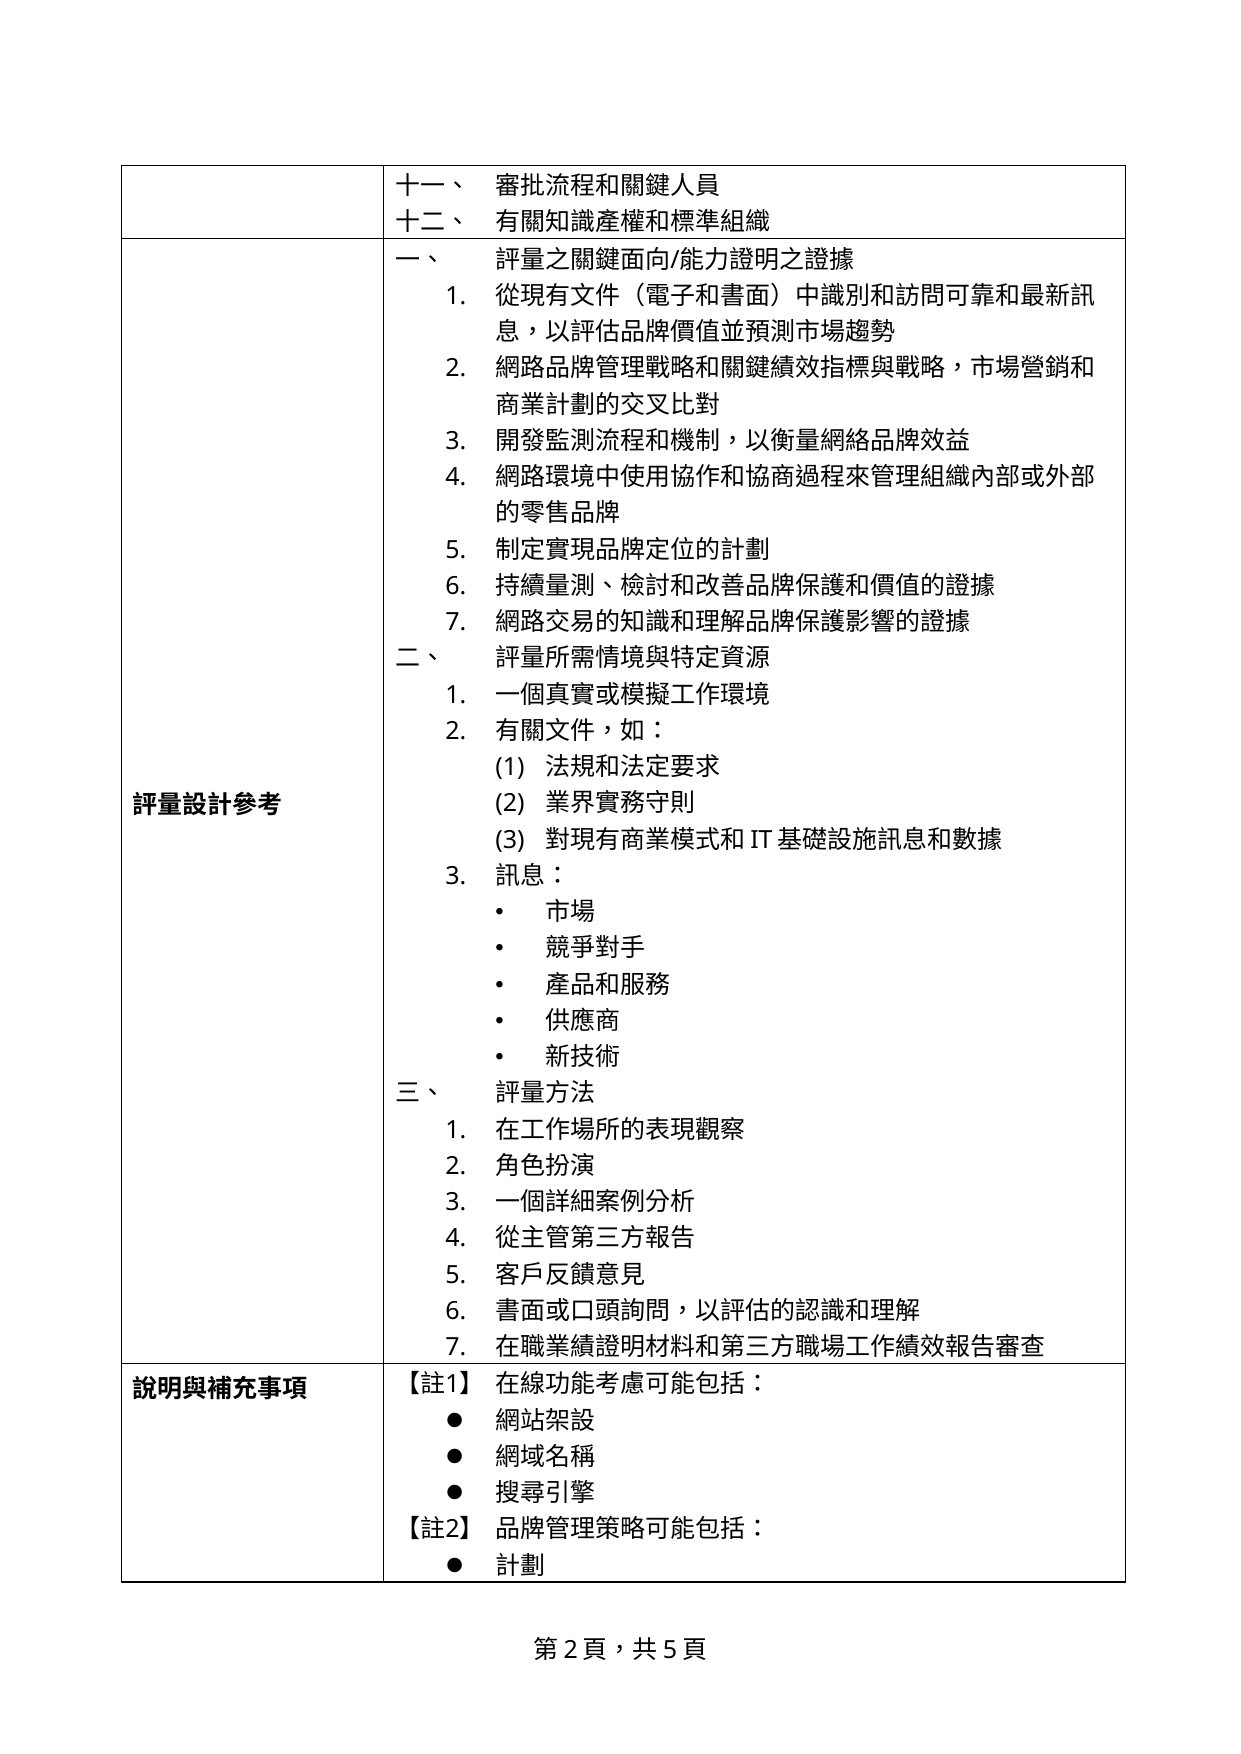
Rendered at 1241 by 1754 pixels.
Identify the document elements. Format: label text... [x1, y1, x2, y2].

table_cell 在線功能考慮可能包括： 網站架設 網域名稱 搜尋引擎 品牌管理策略可能包括： 計劃 資源規劃 銷售策略 定價策略 推廣和分銷策略 保留和忠誠度計劃 網路搜尋 競爭對手活動的評估 針對在線客戶偏好和購買行為 網路消費者可能包括： 新的或重複接觸 內部和外部聯繫人 客戶常規或特殊要求 人們從各種社會，文化和種族背景，並具有不同的物理和心理能力 企業客戶或個人 國內或國際客戶 品牌包括： 產品品牌 公司品牌 供應商品牌 註冊商標 註冊品牌 知識產權 進行溝通方法可以包括： 交互式網絡內容 網路搜尋 廣告橫幅 網路呈現可能包括： 網站 廣告條幅 網路搜尋 參考鏈接 電子郵件 其它品牌特徵可能包括： 最優惠價格 獨家優惠 範圍 獨特功能（僅網路） 早期訪問（時尚或趨勢） 物流（送貨上門） 個人獎勵 品牌價值可能涉及之間相互作用： 商標和註冊公司名稱 內部或外部使用 為客戶、股東和員工公平價值或優越價值概念 法律要求可能包括： 貿易慣例和公平交易法 菸草法律 酒法 彩票立法 業界實務守則 出售二手貨 銷售X和R級產品 運輸、倉儲和貨物處理 報關、進出口條例 網路品牌管理相關的知識產權可能包括： 網站 域名 品牌特徵 有關客戶或市場訊息 司法管轄區包括： 國家和國際機構 立法 法律 文化 內部和組織外部在線系統 聯合品牌協議將取決於： 產品種類齊全或類別要求 目標，如價格、利潤、品牌佔有率和市場份額 調查要求 物有所值 風險分擔 市場地位 規劃週期和時間 成本和價格分析 商定條款和條件 知識產權和技術權利 價值管理 連續性 供應鏈管理 基礎設施和資本支出要求 組織系統兼容性 [384, 1364, 1125, 1581]
table_cell 評量之關鍵面向/能力證明之證據 從現有文件（電子和書面）中識別和訪問可靠和最新訊息，以評估品牌價值並預測市場趨勢 網路品牌管理戰略和關鍵績效指標與戰略，市場營銷和商業計劃的交叉比對 開發監測流程和機制，以衡量網絡品牌效益 網路環境中使用協作和協商過程來管理組織內部或外部的零售品牌 制定實現品牌定位的計劃 持續量測、檢討和改善品牌保護和價值的證據 網路交易的知識和理解品牌保護影響的證據 評量所需情境與特定資源 一個真實或模擬工作環境 有關文件，如： 法規和法定要求 業界實務守則 對現有商業模式和IT基礎設施訊息和數據 訊息： 市場 競爭對手 產品和服務 供應商 新技術 評量方法 在工作場所的表現觀察 角色扮演 一個詳細案例分析 從主管第三方報告 客戶反饋意見 書面或口頭詢問，以評估的認識和理解 在職業績證明材料和第三方職場工作績效報告審查 [384, 239, 1125, 1363]
table_cell 評量設計參考 [122, 239, 383, 1363]
table_cell [122, 166, 383, 238]
table_cell 說明與補充事項 [122, 1364, 383, 1581]
table_cell 網路市場品牌價值和品牌滲透 企業的產品和服務範圍 網路品牌的比較特點和優勢 市場份額和當前業績 網頁設計，網域名稱對網路品牌管理影響 企業技術 限制銷售策略成功的因素 有關商業法和立法 研究和分析品牌資產和客戶價值技術和程序 團隊領導人和協作技術 審批流程和關鍵人員 有關知識產權和標準組織 [384, 166, 1125, 238]
